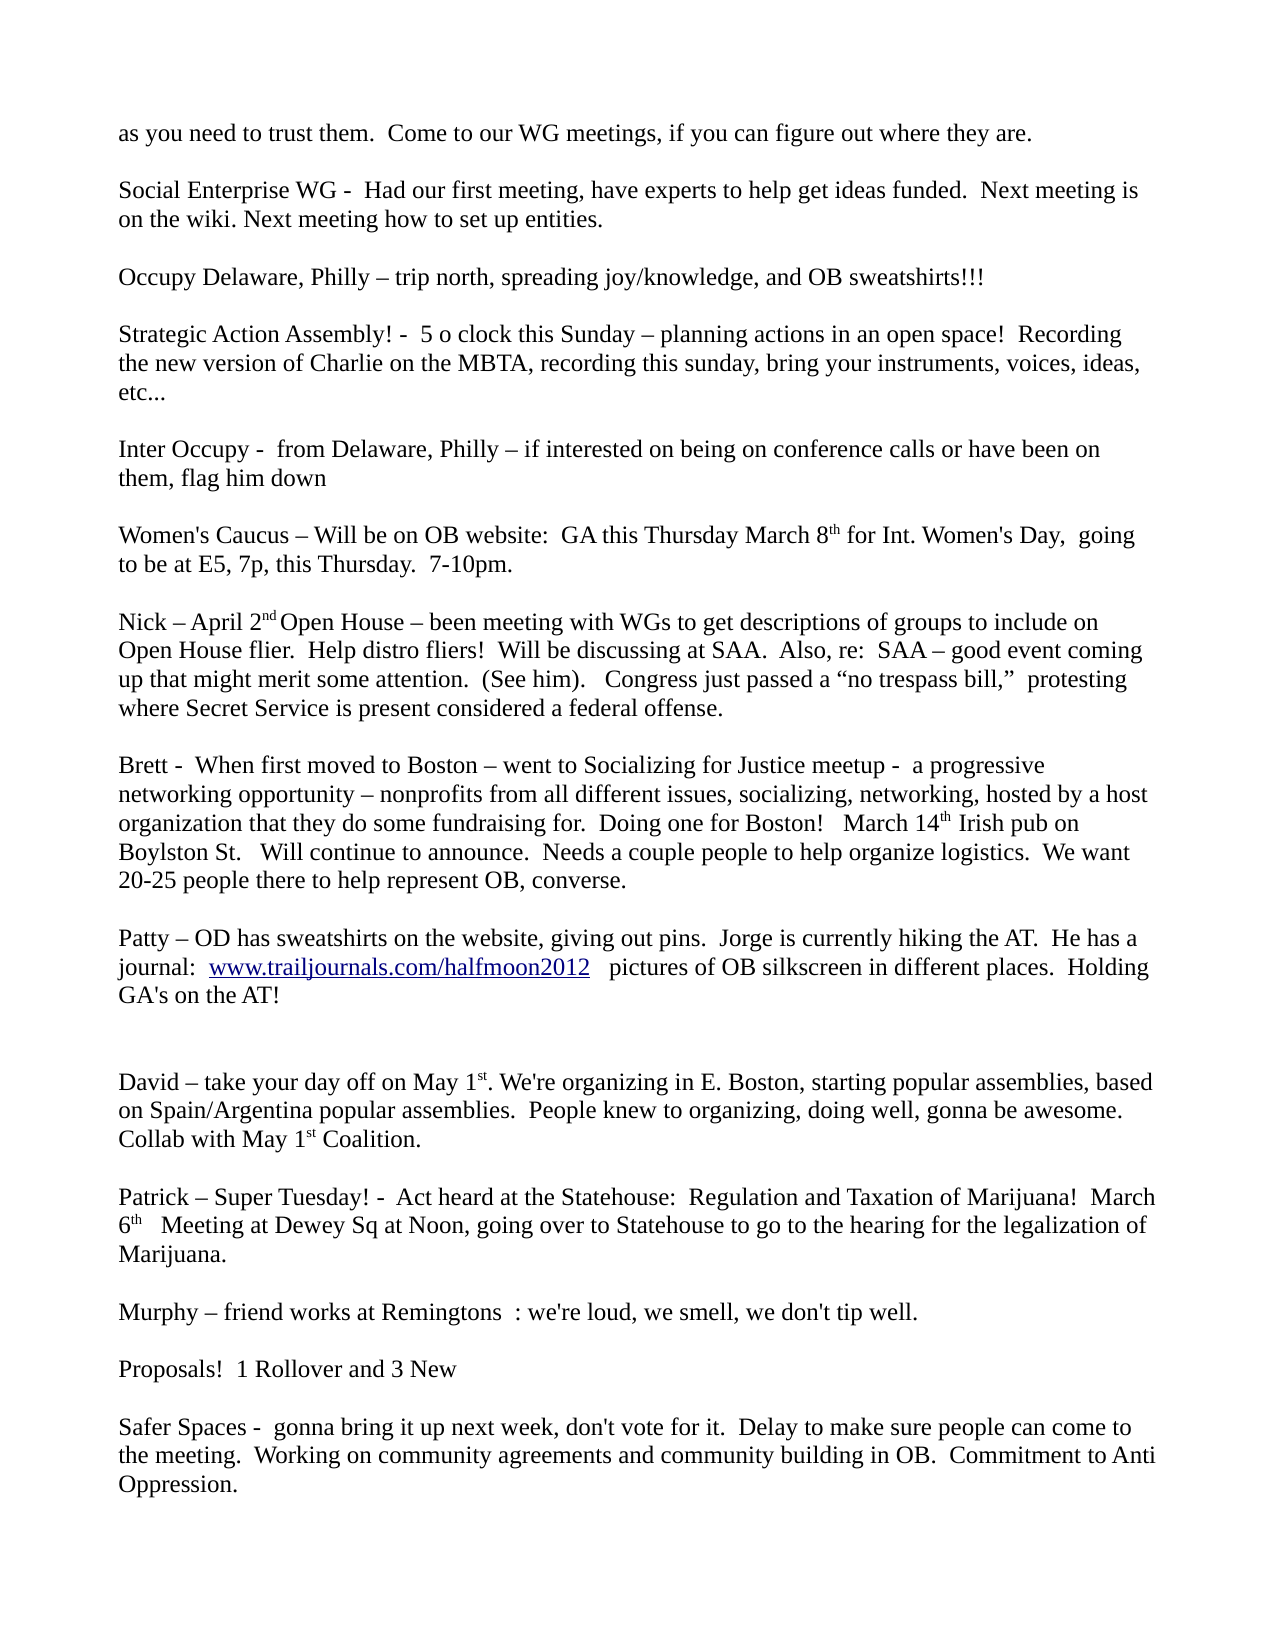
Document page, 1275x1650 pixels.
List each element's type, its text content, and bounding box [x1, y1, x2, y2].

text Women's Caucus – Will be on OB website: GA this Thursday March 8th for Int. Women's Day, going to be at E5, 7p, this Thursday. 7-10pm. [118, 521, 1157, 578]
text Patty – OD has sweatshirts on the website, giving out pins. Jorge is currently hiking the AT. He has a journal: www.trailjournals.com/halfmoon2012 pictures of OB silkscreen in different places. Holding GA's on the AT! [118, 923, 1157, 1009]
text Safer Spaces - gonna bring it up next week, don't vote for it. Delay to make sure people can come to the meeting. Working on community agreements and community building in OB. Commitment to Anti Oppression. [118, 1412, 1157, 1498]
text Strategic Action Assembly! - 5 o clock this Sunday – planning actions in an open space! Recording the new version of Charlie on the MBTA, recording this sunday, bring your instruments, voices, ideas, etc... [118, 319, 1157, 406]
text Brett - When first moved to Boston – went to Socializing for Justice meetup - a progressive networking opportunity – nonprofits from all different issues, socializing, networking, hosted by a host organization that they do some fundraising for. Doing one for Boston! March 14th Irish pub on Boylston St. Will continue to announce. Needs a couple people to help organize logistics. We want 20-25 people there to help represent OB, converse. [118, 751, 1157, 894]
text Patrick – Super Tuesday! - Act heard at the Statehouse: Regulation and Taxation of Marijuana! March 6th Meeting at Dewey Sq at Noon, going over to Statehouse to go to the hearing for the legalization of Marijuana. [118, 1182, 1157, 1268]
text as you need to trust them. Come to our WG meetings, if you can figure out where they are. [118, 118, 1157, 147]
text Social Enterprise WG - Had our first meeting, have experts to help get ideas funded. Next meeting is on the wiki. Next meeting how to set up entities. [118, 176, 1157, 233]
text David – take your day off on May 1st. We're organizing in E. Boston, starting popular assemblies, based on Spain/Argentina popular assemblies. People knew to organizing, doing well, gonna be awesome. Collab with May 1st Coalition. [118, 1067, 1157, 1153]
text Occupy Delaware, Philly – trip north, spreading joy/knowledge, and OB sweatshirts!!! [118, 262, 1157, 291]
text Proposals! 1 Rollover and 3 New [118, 1354, 1157, 1383]
text Inter Occupy - from Delaware, Philly – if interested on being on conference calls or have been on them, flag him down [118, 434, 1157, 492]
text Murphy – friend works at Remingtons : we're loud, we smell, we don't tip well. [118, 1297, 1157, 1326]
text Nick – April 2nd Open House – been meeting with WGs to get descriptions of groups to include on Open House flier. Help distro fliers! Will be discussing at SAA. Also, re: SAA – good event coming up that might merit some attention. (See him). Congress just passed a “no trespass bill,” protesting where Secret Service is present considered a federal offense. [118, 607, 1157, 722]
